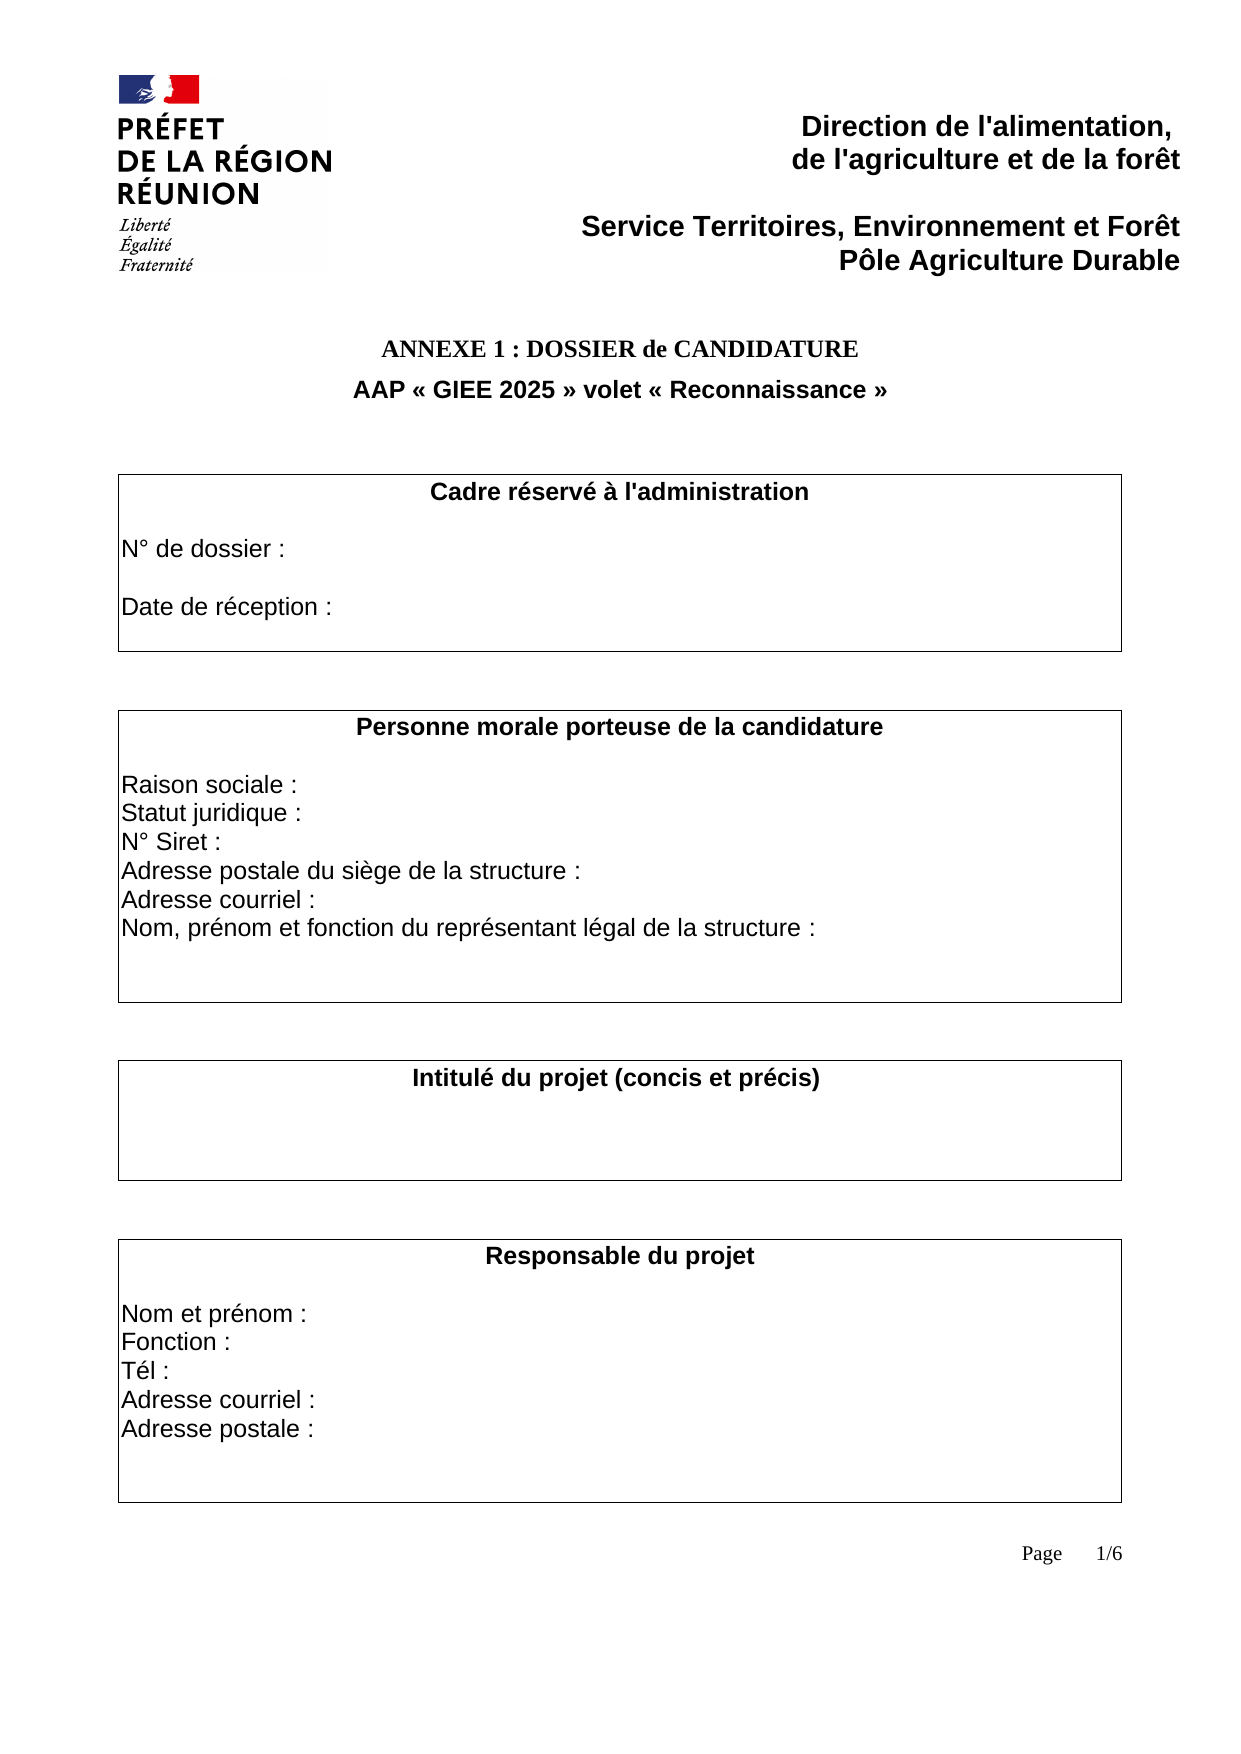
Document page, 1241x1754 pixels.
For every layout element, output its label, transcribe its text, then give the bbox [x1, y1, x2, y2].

text Intitulé du projet (concis et précis) [119, 1061, 1121, 1092]
text Adresse courriel : [119, 882, 1121, 911]
text N° Siret : [119, 824, 1121, 853]
text Date de réception : [119, 589, 1121, 620]
text Nom et prénom : [119, 1296, 1121, 1325]
table_header Direction de l'alimentation, de l'agriculture et de la forêt Service Territoires, Environnement et Forêt Pôle Agriculture Durable [384, 75, 1181, 310]
text Adresse courriel : [119, 1382, 1121, 1411]
text Fonction : [119, 1325, 1121, 1353]
text Tél : [119, 1353, 1121, 1382]
text Personne morale porteuse de la candidature [119, 711, 1121, 741]
text Raison sociale : [119, 767, 1121, 796]
text AAP « GIEE 2025 » volet « Reconnaissance » [118, 375, 1122, 404]
picture [118, 75, 334, 272]
text Cadre réservé à l'administration [119, 475, 1121, 505]
text ANNEXE 1 : DOSSIER de CANDIDATURE [118, 334, 1122, 363]
text Statut juridique : [119, 796, 1121, 824]
text Nom, prénom et fonction du représentant légal de la structure : [119, 911, 1121, 942]
text N° de dossier : [119, 531, 1121, 563]
table_header [118, 75, 384, 310]
text Responsable du projet [119, 1240, 1121, 1270]
text Adresse postale du siège de la structure : [119, 853, 1121, 882]
text Adresse postale : [119, 1411, 1121, 1442]
